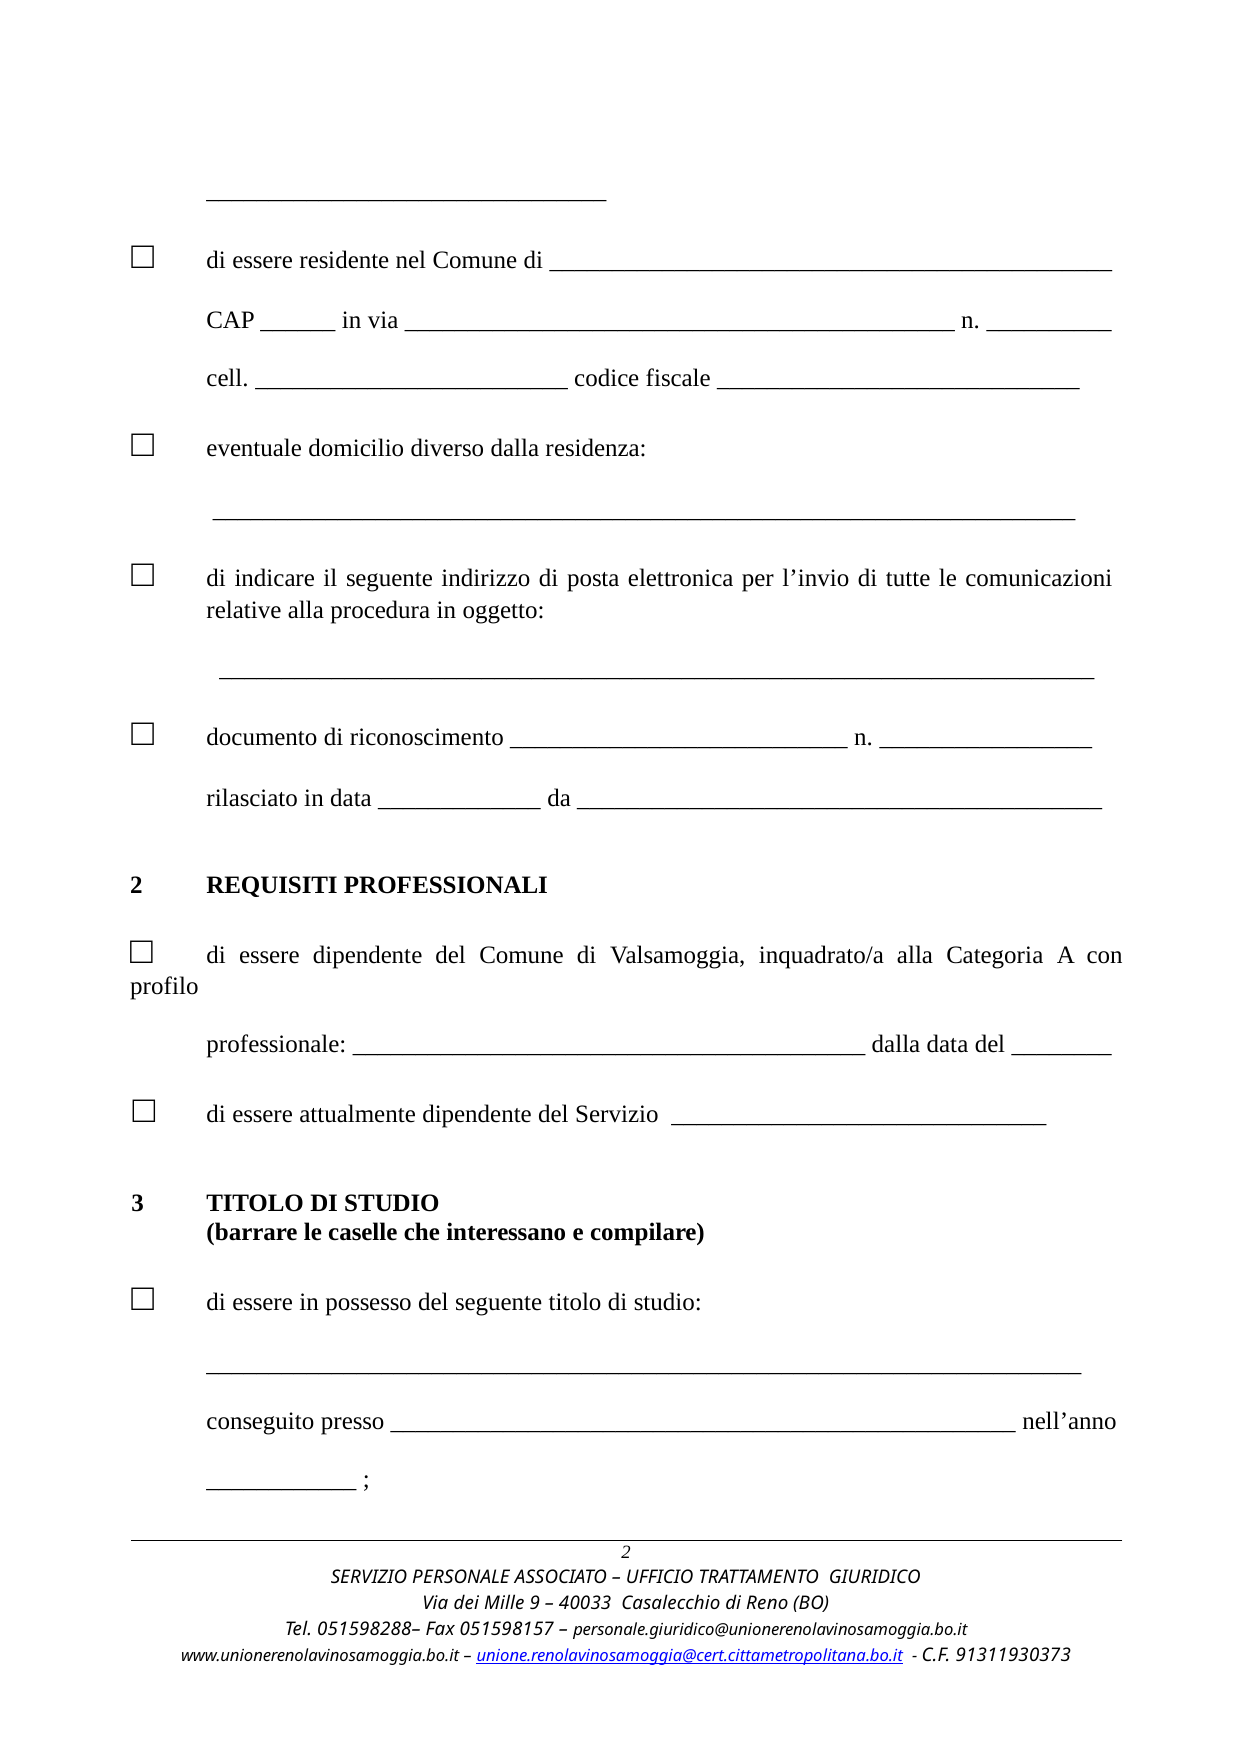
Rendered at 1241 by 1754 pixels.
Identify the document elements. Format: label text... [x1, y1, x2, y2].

text ________________________________ [131, 175, 1122, 204]
text 3 TITOLO DI STUDIO [131, 1188, 1122, 1217]
text ____________ ; [131, 1464, 1122, 1493]
text CAP ______ in via ____________________________________________ n. __________ [131, 305, 1122, 334]
text □ documento di riconoscimento ___________________________ n. _________________ [131, 711, 1122, 754]
text (barrare le caselle che interessano e compilare) [131, 1217, 1122, 1246]
text rilasciato in data _____________ da __________________________________________ [131, 783, 1122, 812]
text ______________________________________________________________________ [131, 1347, 1122, 1376]
text □ di essere in possesso del seguente titolo di studio: [131, 1275, 1122, 1318]
text ______________________________________________________________________ [131, 653, 1122, 682]
text □ di indicare il seguente indirizzo di posta elettronica per l’invio di tutte le comunicazioni relative alla procedura in oggetto: [131, 552, 1122, 623]
text □ di essere residente nel Comune di _____________________________________________ [131, 233, 1122, 276]
text □ di essere dipendente del Comune di Valsamoggia, inquadrato/a alla Categoria A con profilo [130, 928, 1122, 1000]
text conseguito presso __________________________________________________ nell’anno [131, 1406, 1122, 1434]
text □ di essere attualmente dipendente del Servizio ______________________________ [132, 1087, 1122, 1130]
text professionale: _________________________________________ dalla data del ________ [130, 1029, 1122, 1058]
text 2 REQUISITI PROFESSIONALI [130, 870, 1122, 899]
text _____________________________________________________________________ [131, 493, 1122, 522]
text □ eventuale domicilio diverso dalla residenza: [131, 421, 1122, 464]
text cell. _________________________ codice fiscale _____________________________ [131, 363, 1122, 392]
